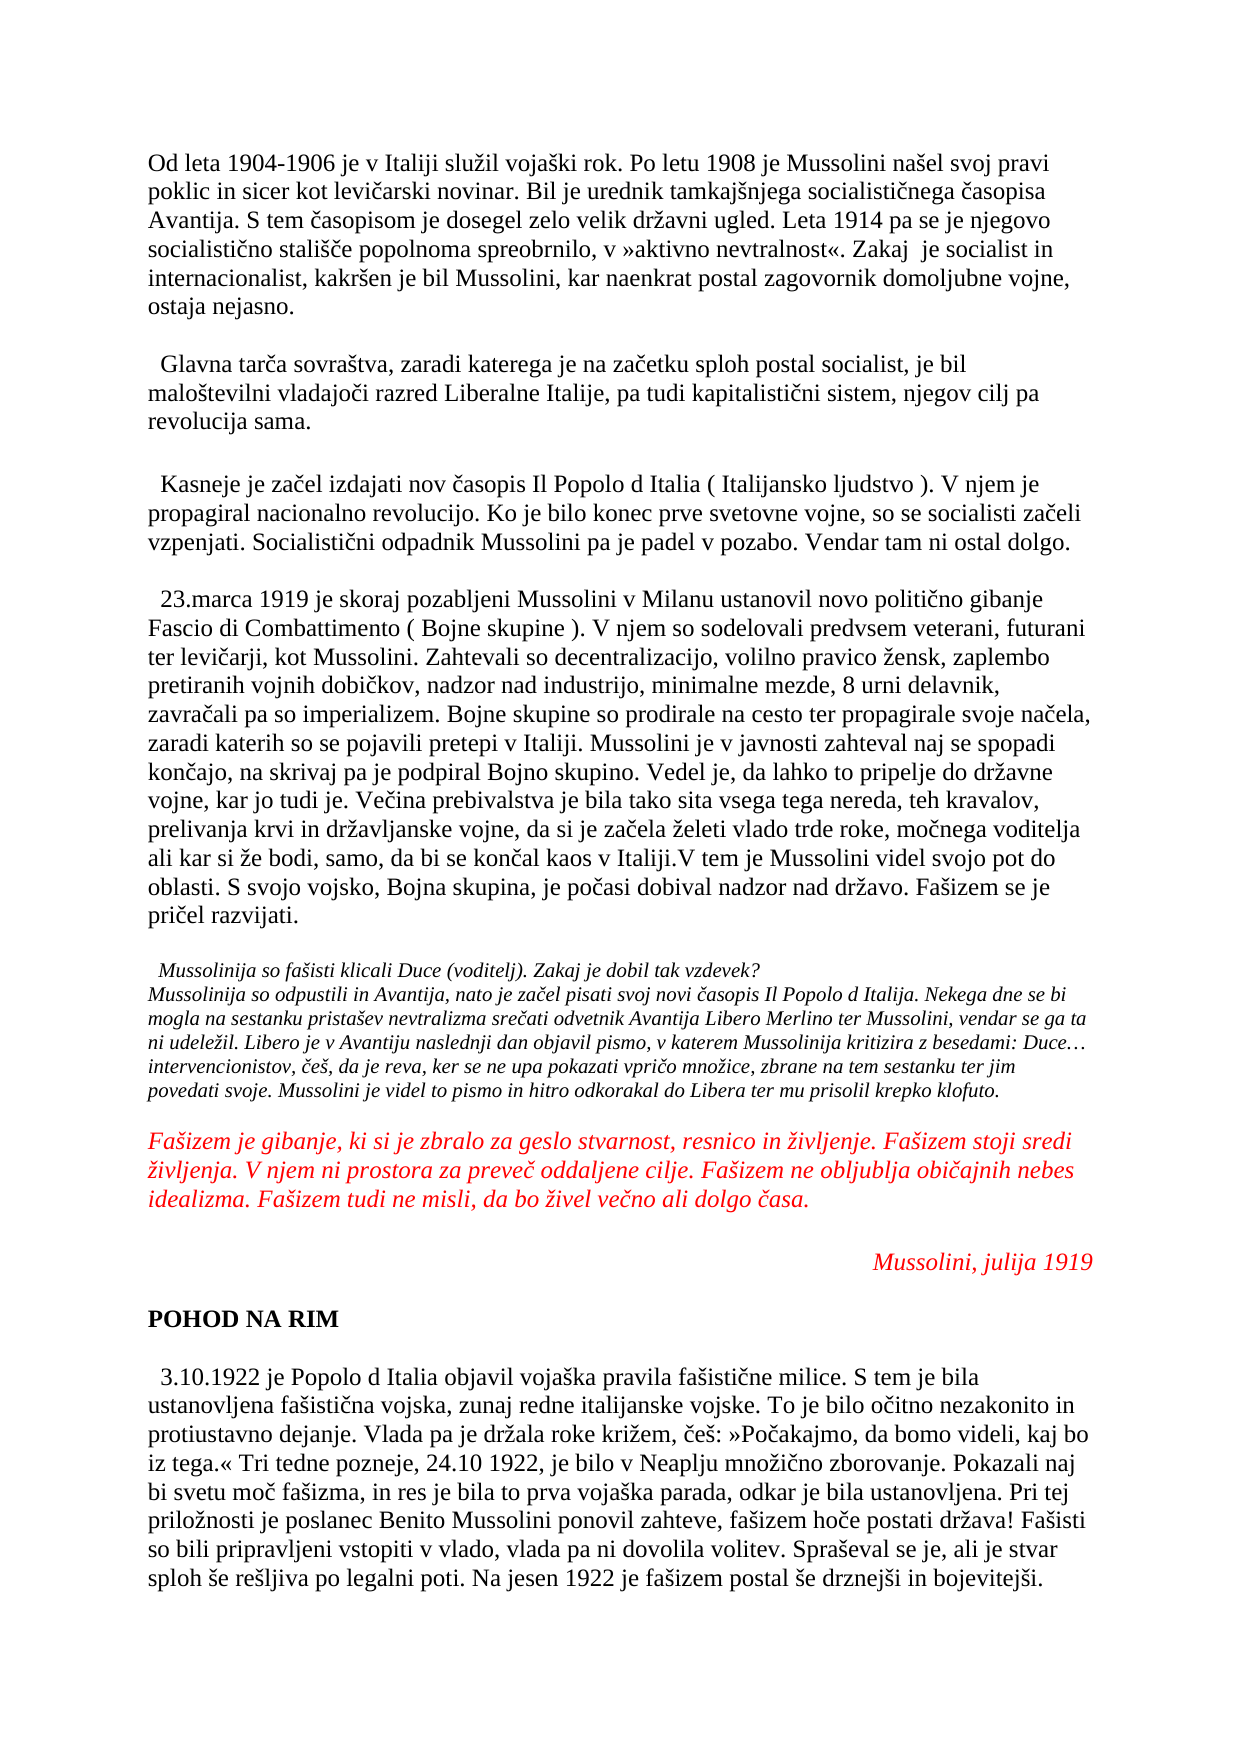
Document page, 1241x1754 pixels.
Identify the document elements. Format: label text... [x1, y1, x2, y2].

text 3.10.1922 je Popolo d Italia objavil vojaška pravila fašistične milice. S tem je bila ustanovljena fašistična vojska, zunaj redne italijanske vojske. To je bilo očitno nezakonito in protiustavno dejanje. Vlada pa je držala roke križem, češ: »Počakajmo, da bomo videli, kaj bo iz tega.« Tri tedne pozneje, 24.10 1922, je bilo v Neaplju množično zborovanje. Pokazali naj bi svetu moč fašizma, in res je bila to prva vojaška parada, odkar je bila ustanovljena. Pri tej priložnosti je poslanec Benito Mussolini ponovil zahteve, fašizem hoče postati država! Fašisti so bili pripravljeni vstopiti v vlado, vlada pa ni dovolila volitev. Spraševal se je, ali je stvar sploh še rešljiva po legalni poti. Na jesen 1922 je fašizem postal še drznejši in bojevitejši. [148, 1362, 1093, 1592]
text Mussolinija so odpustili in Avantija, nato je začel pisati svoj novi časopis Il Popolo d Italija. Nekega dne se bi mogla na sestanku pristašev nevtralizma srečati odvetnik Avantija Libero Merlino ter Mussolini, vendar se ga ta ni udeležil. Libero je v Avantiju naslednji dan objavil pismo, v katerem Mussolinija kritizira z besedami: Duce…intervencionistov, češ, da je reva, ker se ne upa pokazati vpričo množice, zbrane na tem sestanku ter jim povedati svoje. Mussolini je videl to pismo in hitro odkorakal do Libera ter mu prisolil krepko klofuto. [148, 982, 1093, 1102]
text Fašizem je gibanje, ki si je zbralo za geslo stvarnost, resnico in življenje. Fašizem stoji sredi življenja. V njem ni prostora za preveč oddaljene cilje. Fašizem ne obljublja običajnih nebes idealizma. Fašizem tudi ne misli, da bo živel večno ali dolgo časa. [148, 1126, 1093, 1213]
text 23.marca 1919 je skoraj pozabljeni Mussolini v Milanu ustanovil novo politično gibanje Fascio di Combattimento ( Bojne skupine ). V njem so sodelovali predvsem veterani, futurani ter levičarji, kot Mussolini. Zahtevali so decentralizacijo, volilno pravico žensk, zaplembo pretiranih vojnih dobičkov, nadzor nad industrijo, minimalne mezde, 8 urni delavnik, zavračali pa so imperializem. Bojne skupine so prodirale na cesto ter propagirale svoje načela, zaradi katerih so se pojavili pretepi v Italiji. Mussolini je v javnosti zahteval naj se spopadi končajo, na skrivaj pa je podpiral Bojno skupino. Vedel je, da lahko to pripelje do državne vojne, kar jo tudi je. Večina prebivalstva je bila tako sita vsega tega nereda, teh kravalov, prelivanja krvi in državljanske vojne, da si je začela želeti vlado trde roke, močnega voditelja ali kar si že bodi, samo, da bi se končal kaos v Italiji.V tem je Mussolini videl svojo pot do oblasti. S svojo vojsko, Bojna skupina, je počasi dobival nadzor nad državo. Fašizem se je pričel razvijati. [148, 584, 1093, 929]
text Glavna tarča sovraštva, zaradi katerega je na začetku sploh postal socialist, je bil maloštevilni vladajoči razred Liberalne Italije, pa tudi kapitalistični sistem, njegov cilj pa revolucija sama. [148, 349, 1093, 435]
text Kasneje je začel izdajati nov časopis Il Popolo d Italia ( Italijansko ljudstvo ). V njem je propagiral nacionalno revolucijo. Ko je bilo konec prve svetovne vojne, so se socialisti začeli vzpenjati. Socialistični odpadnik Mussolini pa je padel v pozabo. Vendar tam ni ostal dolgo. [148, 469, 1093, 555]
subtitle POHOD NA RIM [148, 1304, 1093, 1333]
text Mussolinija so fašisti klicali Duce (voditelj). Zakaj je dobil tak vzdevek? [148, 958, 1093, 982]
subtitle Mussolini, julija 1919 [148, 1247, 1093, 1275]
text Od leta 1904-1906 je v Italiji služil vojaški rok. Po letu 1908 je Mussolini našel svoj pravi poklic in sicer kot levičarski novinar. Bil je urednik tamkajšnjega socialističnega časopisa Avantija. S tem časopisom je dosegel zelo velik državni ugled. Leta 1914 pa se je njegovo socialistično stališče popolnoma spreobrnilo, v »aktivno nevtralnost«. Zakaj je socialist in internacionalist, kakršen je bil Mussolini, kar naenkrat postal zagovornik domoljubne vojne, ostaja nejasno. [148, 148, 1093, 320]
